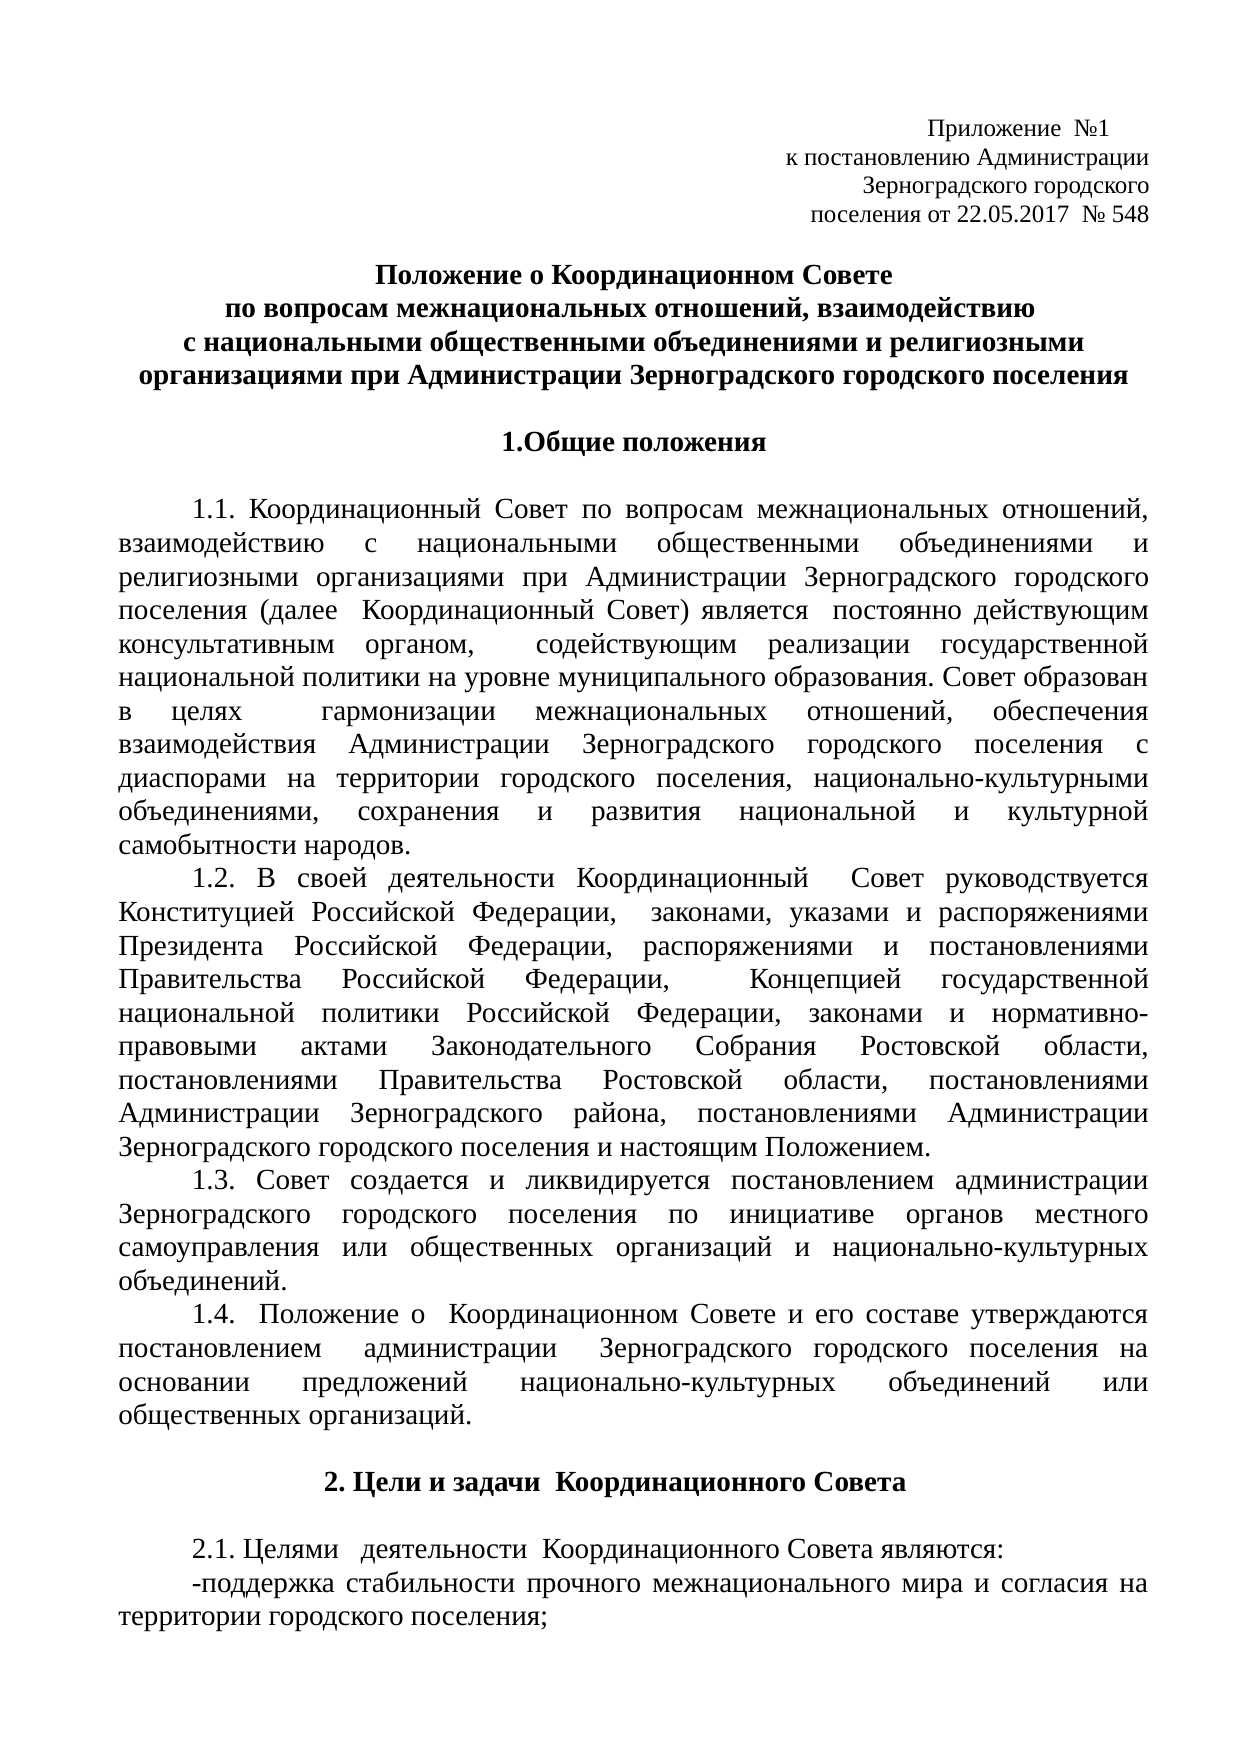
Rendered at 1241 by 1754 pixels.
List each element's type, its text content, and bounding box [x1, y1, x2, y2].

text -поддержка стабильности прочного межнационального мира и согласия на территории городского поселения; [118, 1565, 1149, 1632]
text с национальными общественными объединениями и религиозными организациями при Администрации Зерноградского городского поселения [118, 324, 1149, 391]
text поселения от 22.05.2017 № 548 [118, 199, 1149, 228]
text Приложение №1 [118, 113, 1149, 142]
text 1.4. Положение о Координационном Совете и его составе утверждаются постановлением администрации Зерноградского городского поселения на основании предложений национально-культурных объединений или общественных организаций. [118, 1297, 1149, 1431]
text 1.3. Совет создается и ликвидируется постановлением администрации Зерноградского городского поселения по инициативе органов местного самоуправления или общественных организаций и национально-культурных объединений. [118, 1162, 1149, 1297]
text 1.Общие положения [118, 424, 1149, 458]
text 2.1. Целями деятельности Координационного Совета являются: [118, 1531, 1149, 1565]
text 2. Цели и задачи Координационного Совета [118, 1464, 1149, 1498]
text к постановлению Администрации [118, 142, 1149, 171]
text Положение о Координационном Совете по вопросам межнациональных отношений, взаимодействию [118, 257, 1149, 324]
text Зерноградского городского [118, 171, 1149, 199]
text 1.2. В своей деятельности Координационный Совет руководствуется Конституцией Российской Федерации, законами, указами и распоряжениями Президента Российской Федерации, распоряжениями и постановлениями Правительства Российской Федерации, Концепцией государственной национальной политики Российской Федерации, законами и нормативно-правовыми актами Законодательного Собрания Ростовской области, постановлениями Правительства Ростовской области, постановлениями Администрации Зерноградского района, постановлениями Администрации Зерноградского городского поселения и настоящим Положением. [118, 861, 1149, 1162]
text 1.1. Координационный Совет по вопросам межнациональных отношений, взаимодействию с национальными общественными объединениями и религиозными организациями при Администрации Зерноградского городского поселения (далее Координационный Совет) является постоянно действующим консультативным органом, содействующим реализации государственной национальной политики на уровне муниципального образования. Совет образован в целях гармонизации межнациональных отношений, обеспечения взаимодействия Администрации Зерноградского городского поселения с диаспорами на территории городского поселения, национально-культурными объединениями, сохранения и развития национальной и культурной самобытности народов. [118, 492, 1149, 861]
